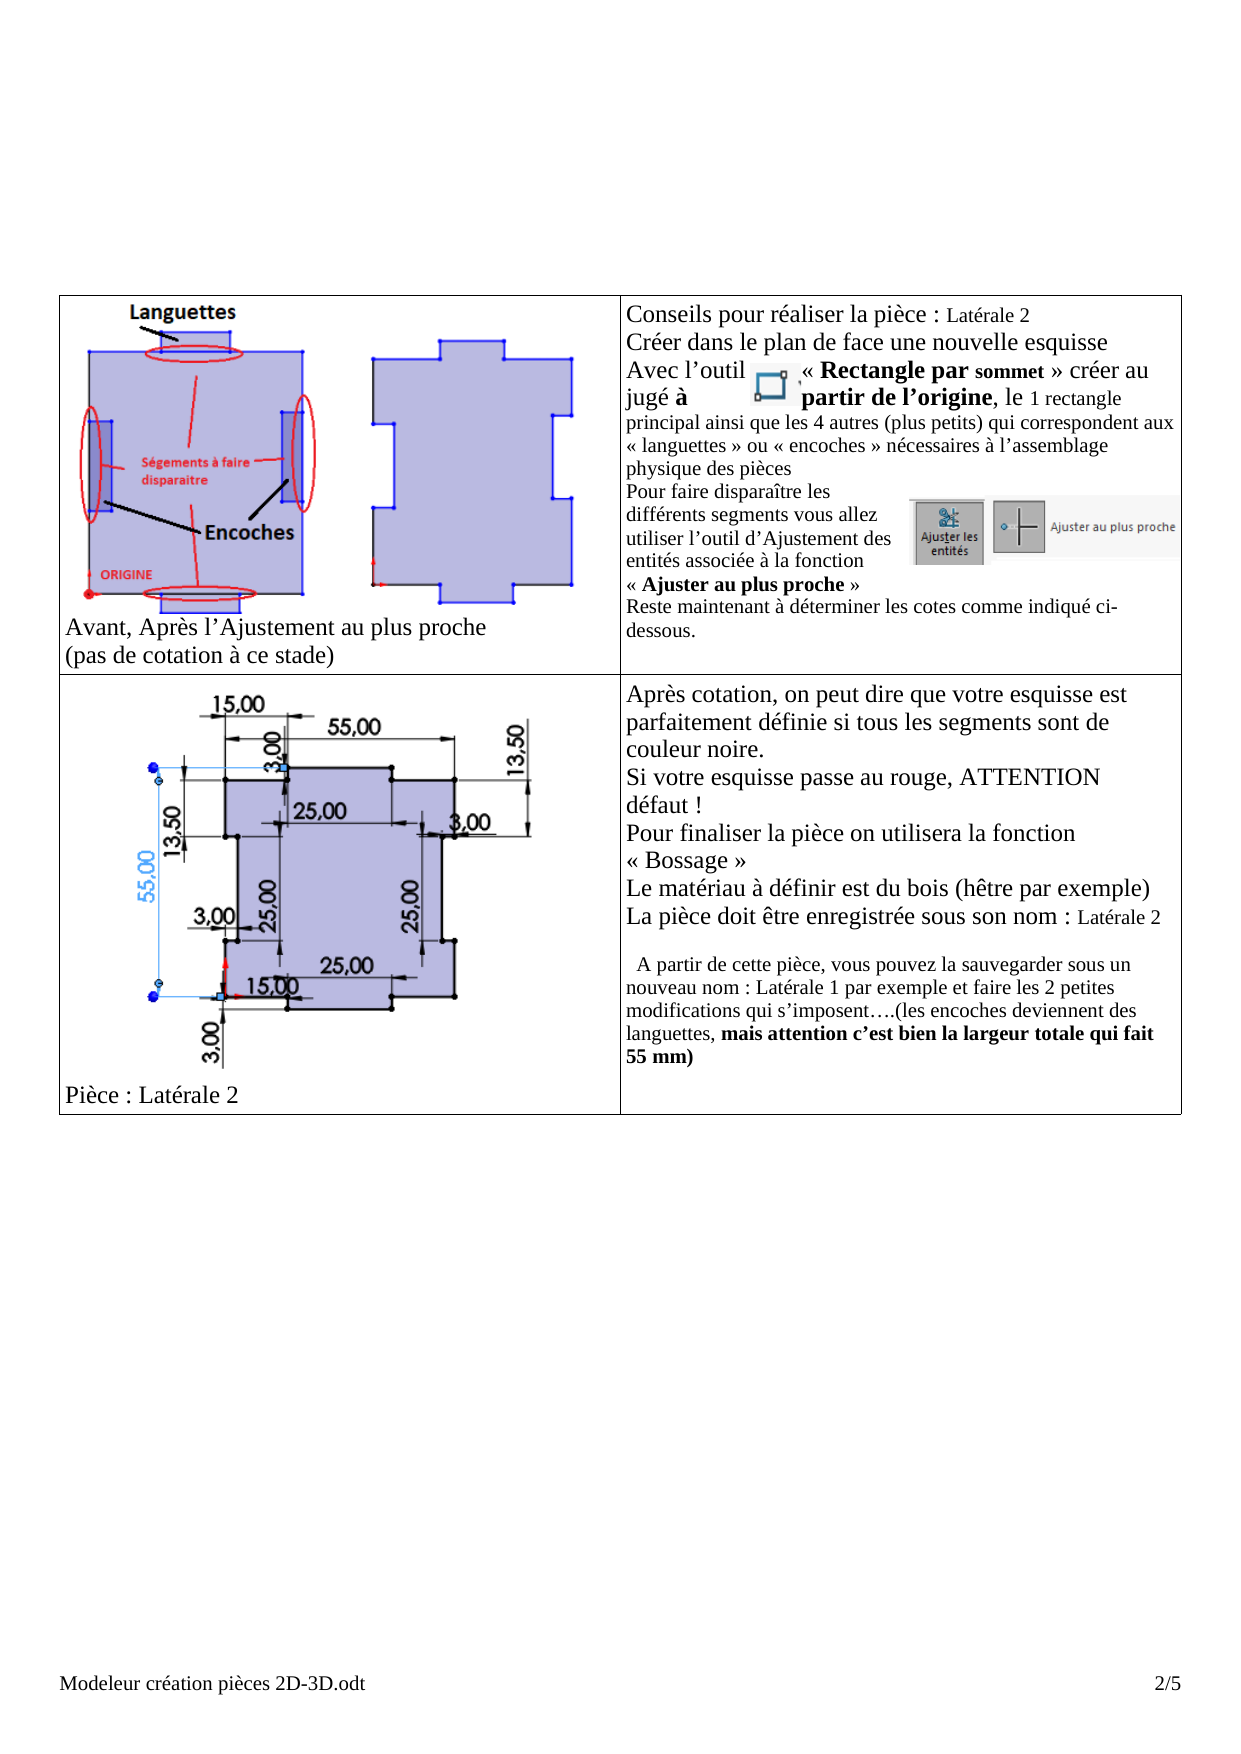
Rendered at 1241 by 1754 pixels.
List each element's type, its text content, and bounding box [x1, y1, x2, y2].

picture [64, 300, 615, 614]
table_cell Pièce : Latérale 2 [60, 675, 620, 1114]
picture [134, 680, 545, 1081]
table_header Avant, Après l’Ajustement au plus proche (pas de cotation à ce stade) [60, 296, 620, 674]
table_header Conseils pour réaliser la pièce : Latérale 2 Créer dans le plan de face une nouvelle esquisse Avec l’outil « Rectangle par sommet » créer au jugé à partir de l’origine, le 1 rectangle principal ainsi que les 4 autres (plus petits) qui correspondent aux « languettes » ou « encoches » nécessaires à l’assemblage physique des pièces Pour faire disparaître les différents segments vous allez utiliser l’outil d’Ajustement des entités associée à la fonction « Ajuster au plus proche » Reste maintenant à déterminer les cotes comme indiqué ci-dessous. [621, 296, 1181, 674]
table_cell Après cotation, on peut dire que votre esquisse est parfaitement définie si tous les segments sont de couleur noire. Si votre esquisse passe au rouge, ATTENTION défaut ! Pour finaliser la pièce on utilisera la fonction « Bossage » Le matériau à définir est du bois (hêtre par exemple) La pièce doit être enregistrée sous son nom : Latérale 2 A partir de cette pièce, vous pouvez la sauvegarder sous un nouveau nom : Latérale 1 par exemple et faire les 2 petites modifications qui s’imposent….(les encoches deviennent des languettes, mais attention c’est bien la largeur totale qui fait 55 mm) [621, 675, 1181, 1114]
picture [907, 493, 1180, 565]
